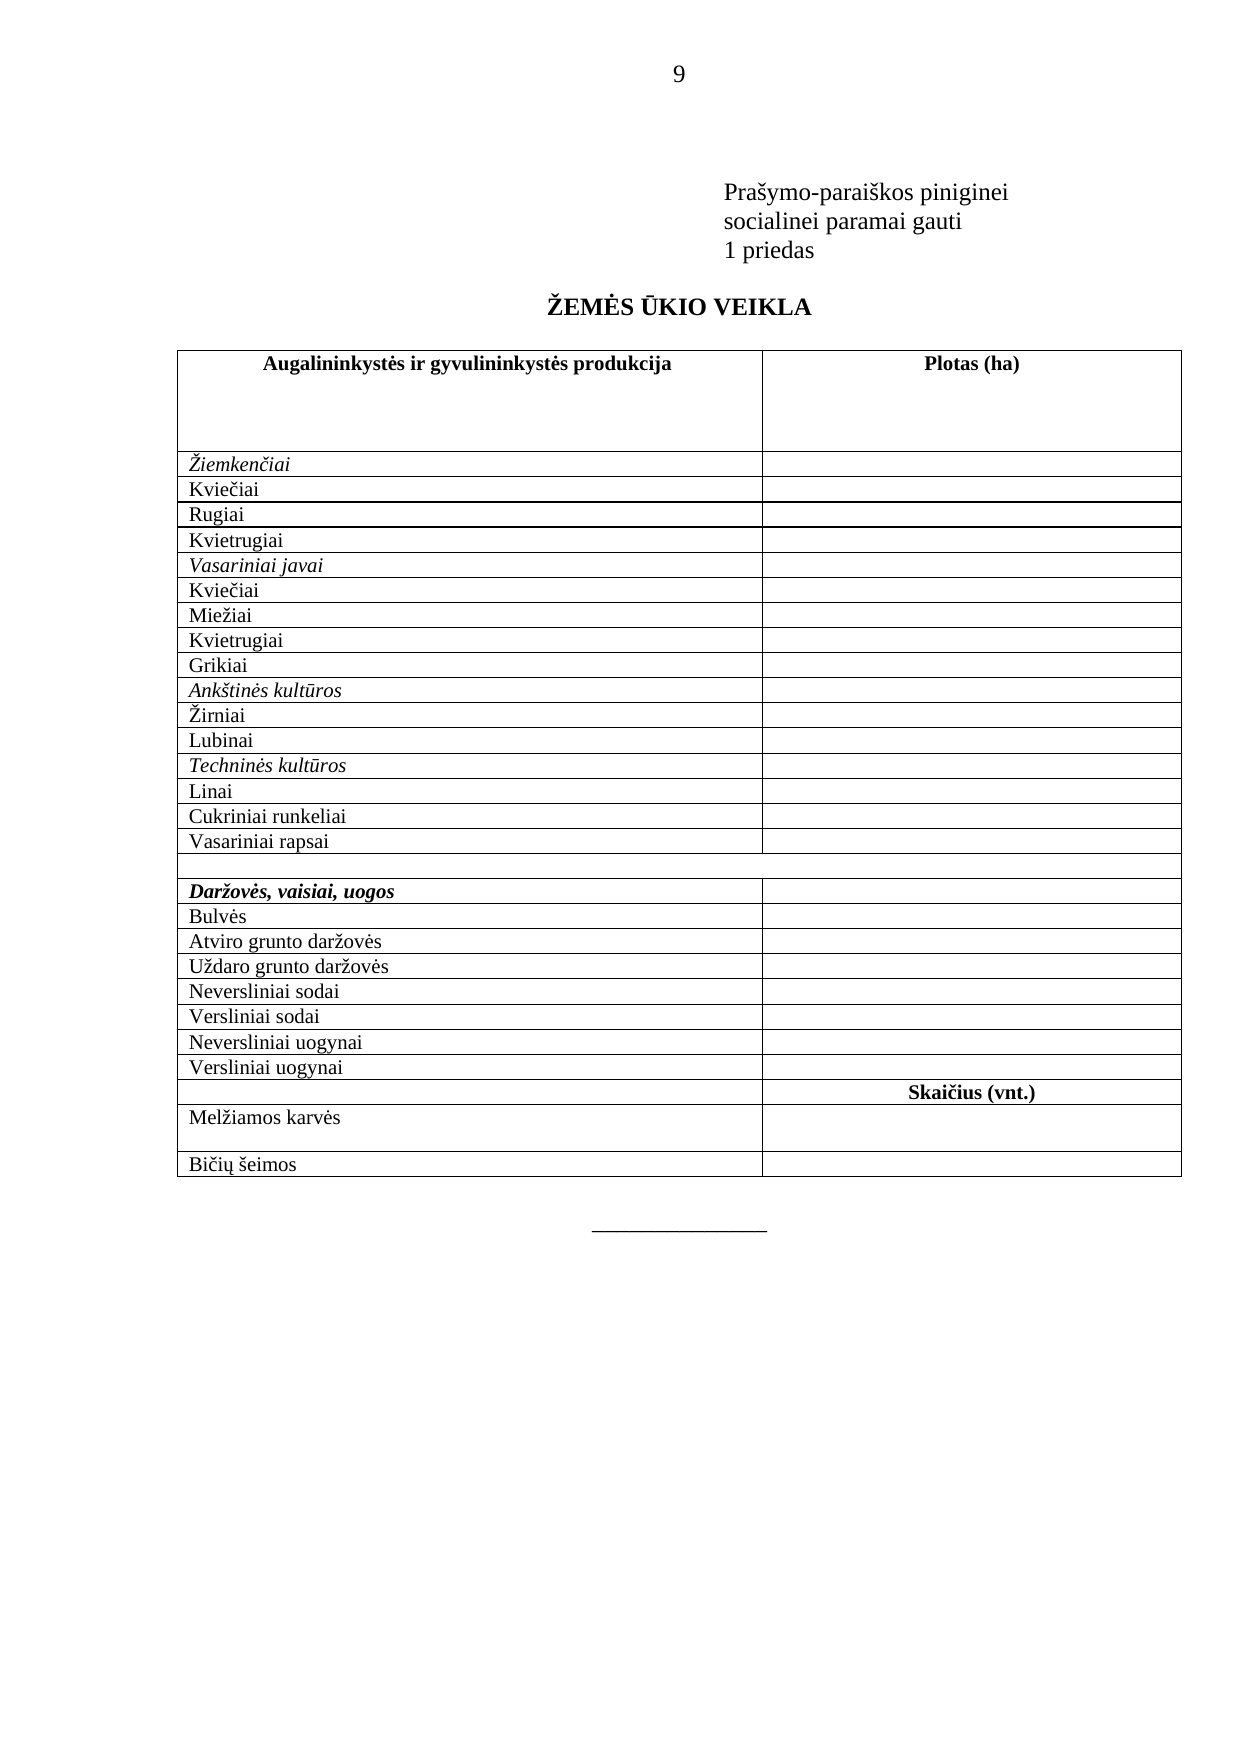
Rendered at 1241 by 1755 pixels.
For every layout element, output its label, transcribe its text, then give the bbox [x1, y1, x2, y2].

table_cell Neversliniai sodai [178, 979, 762, 1003]
table_cell [763, 678, 1181, 702]
table_cell [763, 703, 1181, 727]
table_cell [763, 929, 1181, 953]
table_cell Ankštinės kultūros [178, 678, 762, 702]
table_cell Žirniai [178, 703, 762, 727]
table_cell [763, 578, 1181, 602]
table_cell [763, 854, 1181, 878]
table_cell Daržovės, vaisiai, uogos [178, 879, 762, 903]
table_cell [763, 603, 1181, 627]
table_cell [763, 477, 1181, 501]
table_cell [763, 979, 1181, 1003]
table_cell [178, 854, 762, 878]
table_cell [763, 728, 1181, 752]
table_cell Vasariniai rapsai [178, 829, 762, 853]
table_cell Techninės kultūros [178, 754, 762, 777]
table_cell Kviečiai [178, 477, 762, 501]
table_cell [763, 1105, 1181, 1151]
table_cell Bulvės [178, 904, 762, 928]
table_cell [763, 879, 1181, 903]
table_cell [763, 653, 1181, 677]
table_cell [763, 628, 1181, 652]
table_cell Grikiai [178, 653, 762, 677]
table_cell Miežiai [178, 603, 762, 627]
table_cell Žiemkenčiai [178, 452, 762, 476]
text ______________ [177, 1206, 1181, 1235]
table_cell Vasariniai javai [178, 553, 762, 577]
table_cell [178, 1080, 762, 1104]
table_cell Linai [178, 779, 762, 803]
table_cell Rugiai [178, 503, 762, 526]
text socialinei paramai gauti [723, 206, 1181, 235]
table_header Plotas (ha) [763, 351, 1181, 451]
table_cell [763, 503, 1181, 526]
table_cell Versliniai sodai [178, 1005, 762, 1028]
table_header Augalininkystės ir gyvulininkystės produkcija [178, 351, 762, 451]
text 1 priedas [650, 235, 1181, 263]
table_cell Kviečiai [178, 578, 762, 602]
table_cell [763, 754, 1181, 777]
table_cell [763, 528, 1181, 552]
table_cell Skaičius (vnt.) [763, 1080, 1181, 1104]
table_cell [763, 804, 1181, 828]
table_cell Kvietrugiai [178, 528, 762, 552]
table_cell [763, 904, 1181, 928]
table_cell [763, 452, 1181, 476]
table_cell [763, 1005, 1181, 1028]
text ŽEMĖS ŪKIO VEIKLA [177, 292, 1181, 321]
table_cell Bičių šeimos [178, 1152, 762, 1176]
text Prašymo-paraiškos piniginei [723, 177, 1181, 206]
table_cell [763, 829, 1181, 853]
table_cell Cukriniai runkeliai [178, 804, 762, 828]
table_cell Kvietrugiai [178, 628, 762, 652]
table_cell Versliniai uogynai [178, 1055, 762, 1079]
table_cell [763, 1055, 1181, 1079]
table_cell Melžiamos karvės [178, 1105, 762, 1151]
table_cell [763, 553, 1181, 577]
table_cell Neversliniai uogynai [178, 1030, 762, 1054]
table_cell Atviro grunto daržovės [178, 929, 762, 953]
table_cell Lubinai [178, 728, 762, 752]
table_cell [763, 1152, 1181, 1176]
table_cell [763, 1030, 1181, 1054]
table_cell [763, 954, 1181, 978]
table_cell [763, 779, 1181, 803]
table_cell Uždaro grunto daržovės [178, 954, 762, 978]
